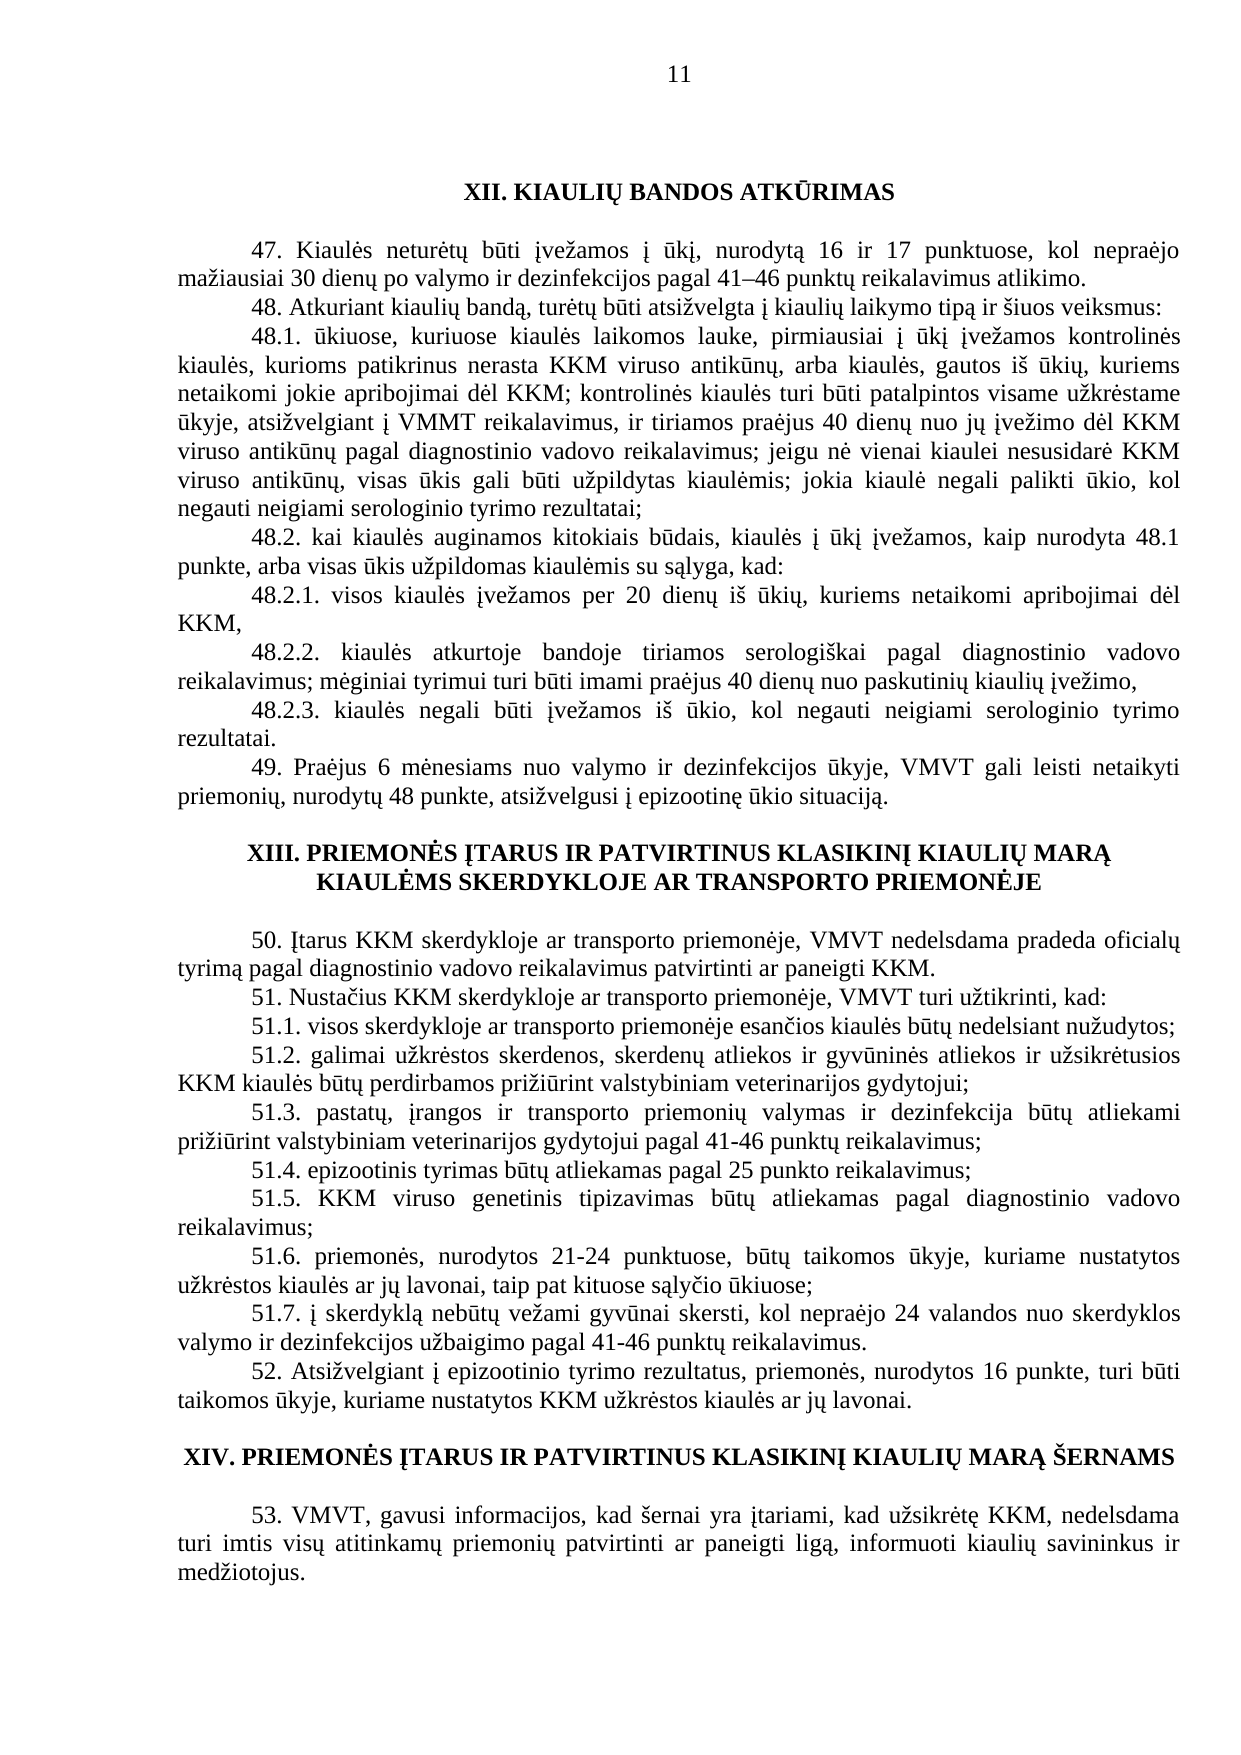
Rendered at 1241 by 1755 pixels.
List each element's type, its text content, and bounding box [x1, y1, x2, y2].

text 51.6. priemonės, nurodytos 21-24 punktuose, būtų taikomos ūkyje, kuriame nustatytos užkrėstos kiaulės ar jų lavonai, taip pat kituose sąlyčio ūkiuose; [177, 1241, 1181, 1298]
text XII. KIAULIŲ BANDOS ATKŪRIMAS [177, 177, 1181, 206]
text 51.3. pastatų, įrangos ir transporto priemonių valymas ir dezinfekcija būtų atliekami prižiūrint valstybiniam veterinarijos gydytojui pagal 41-46 punktų reikalavimus; [177, 1097, 1181, 1155]
text 51.5. KKM viruso genetinis tipizavimas būtų atliekamas pagal diagnostinio vadovo reikalavimus; [177, 1183, 1181, 1241]
text 50. Įtarus KKM skerdykloje ar transporto priemonėje, VMVT nedelsdama pradeda oficialų tyrimą pagal diagnostinio vadovo reikalavimus patvirtinti ar paneigti KKM. [177, 925, 1181, 982]
text 51.1. visos skerdykloje ar transporto priemonėje esančios kiaulės būtų nedelsiant nužudytos; [177, 1011, 1181, 1040]
text 48. Atkuriant kiaulių bandą, turėtų būti atsižvelgta į kiaulių laikymo tipą ir šiuos veiksmus: [177, 292, 1181, 321]
text 48.2.3. kiaulės negali būti įvežamos iš ūkio, kol negauti neigiami serologinio tyrimo rezultatai. [177, 695, 1181, 752]
text 51. Nustačius KKM skerdykloje ar transporto priemonėje, VMVT turi užtikrinti, kad: [177, 982, 1181, 1011]
text 51.2. galimai užkrėstos skerdenos, skerdenų atliekos ir gyvūninės atliekos ir užsikrėtusios KKM kiaulės būtų perdirbamos prižiūrint valstybiniam veterinarijos gydytojui; [177, 1040, 1181, 1097]
text 47. Kiaulės neturėtų būti įvežamos į ūkį, nurodytą 16 ir 17 punktuose, kol nepraėjo mažiausiai 30 dienų po valymo ir dezinfekcijos pagal 41–46 punktų reikalavimus atlikimo. [177, 235, 1181, 292]
text 51.7. į skerdyklą nebūtų vežami gyvūnai skersti, kol nepraėjo 24 valandos nuo skerdyklos valymo ir dezinfekcijos užbaigimo pagal 41-46 punktų reikalavimus. [177, 1298, 1181, 1356]
text 48.1. ūkiuose, kuriuose kiaulės laikomos lauke, pirmiausiai į ūkį įvežamos kontrolinės kiaulės, kurioms patikrinus nerasta KKM viruso antikūnų, arba kiaulės, gautos iš ūkių, kuriems netaikomi jokie apribojimai dėl KKM; kontrolinės kiaulės turi būti patalpintos visame užkrėstame ūkyje, atsižvelgiant į VMMT reikalavimus, ir tiriamos praėjus 40 dienų nuo jų įvežimo dėl KKM viruso antikūnų pagal diagnostinio vadovo reikalavimus; jeigu nė vienai kiaulei nesusidarė KKM viruso antikūnų, visas ūkis gali būti užpildytas kiaulėmis; jokia kiaulė negali palikti ūkio, kol negauti neigiami serologinio tyrimo rezultatai; [177, 321, 1181, 522]
text XIV. PRIEMONĖS ĮTARUS IR PATVIRTINUS KLASIKINĮ KIAULIŲ MARĄ ŠERNAMS [177, 1442, 1181, 1471]
text 48.2. kai kiaulės auginamos kitokiais būdais, kiaulės į ūkį įvežamos, kaip nurodyta 48.1 punkte, arba visas ūkis užpildomas kiaulėmis su sąlyga, kad: [177, 522, 1181, 580]
text 51.4. epizootinis tyrimas būtų atliekamas pagal 25 punkto reikalavimus; [177, 1155, 1181, 1183]
text 48.2.2. kiaulės atkurtoje bandoje tiriamos serologiškai pagal diagnostinio vadovo reikalavimus; mėginiai tyrimui turi būti imami praėjus 40 dienų nuo paskutinių kiaulių įvežimo, [177, 637, 1181, 695]
text XIII. PRIEMONĖS ĮTARUS IR PATVIRTINUS KLASIKINĮ KIAULIŲ MARĄ KIAULĖMS SKERDYKLOJE AR TRANSPORTO PRIEMONĖJE [177, 838, 1181, 896]
text 53. VMVT, gavusi informacijos, kad šernai yra įtariami, kad užsikrėtę KKM, nedelsdama turi imtis visų atitinkamų priemonių patvirtinti ar paneigti ligą, informuoti kiaulių savininkus ir medžiotojus. [177, 1500, 1181, 1586]
text 52. Atsižvelgiant į epizootinio tyrimo rezultatus, priemonės, nurodytos 16 punkte, turi būti taikomos ūkyje, kuriame nustatytos KKM užkrėstos kiaulės ar jų lavonai. [177, 1356, 1181, 1413]
text 49. Praėjus 6 mėnesiams nuo valymo ir dezinfekcijos ūkyje, VMVT gali leisti netaikyti priemonių, nurodytų 48 punkte, atsižvelgusi į epizootinę ūkio situaciją. [177, 752, 1181, 810]
text 48.2.1. visos kiaulės įvežamos per 20 dienų iš ūkių, kuriems netaikomi apribojimai dėl KKM, [177, 580, 1181, 637]
